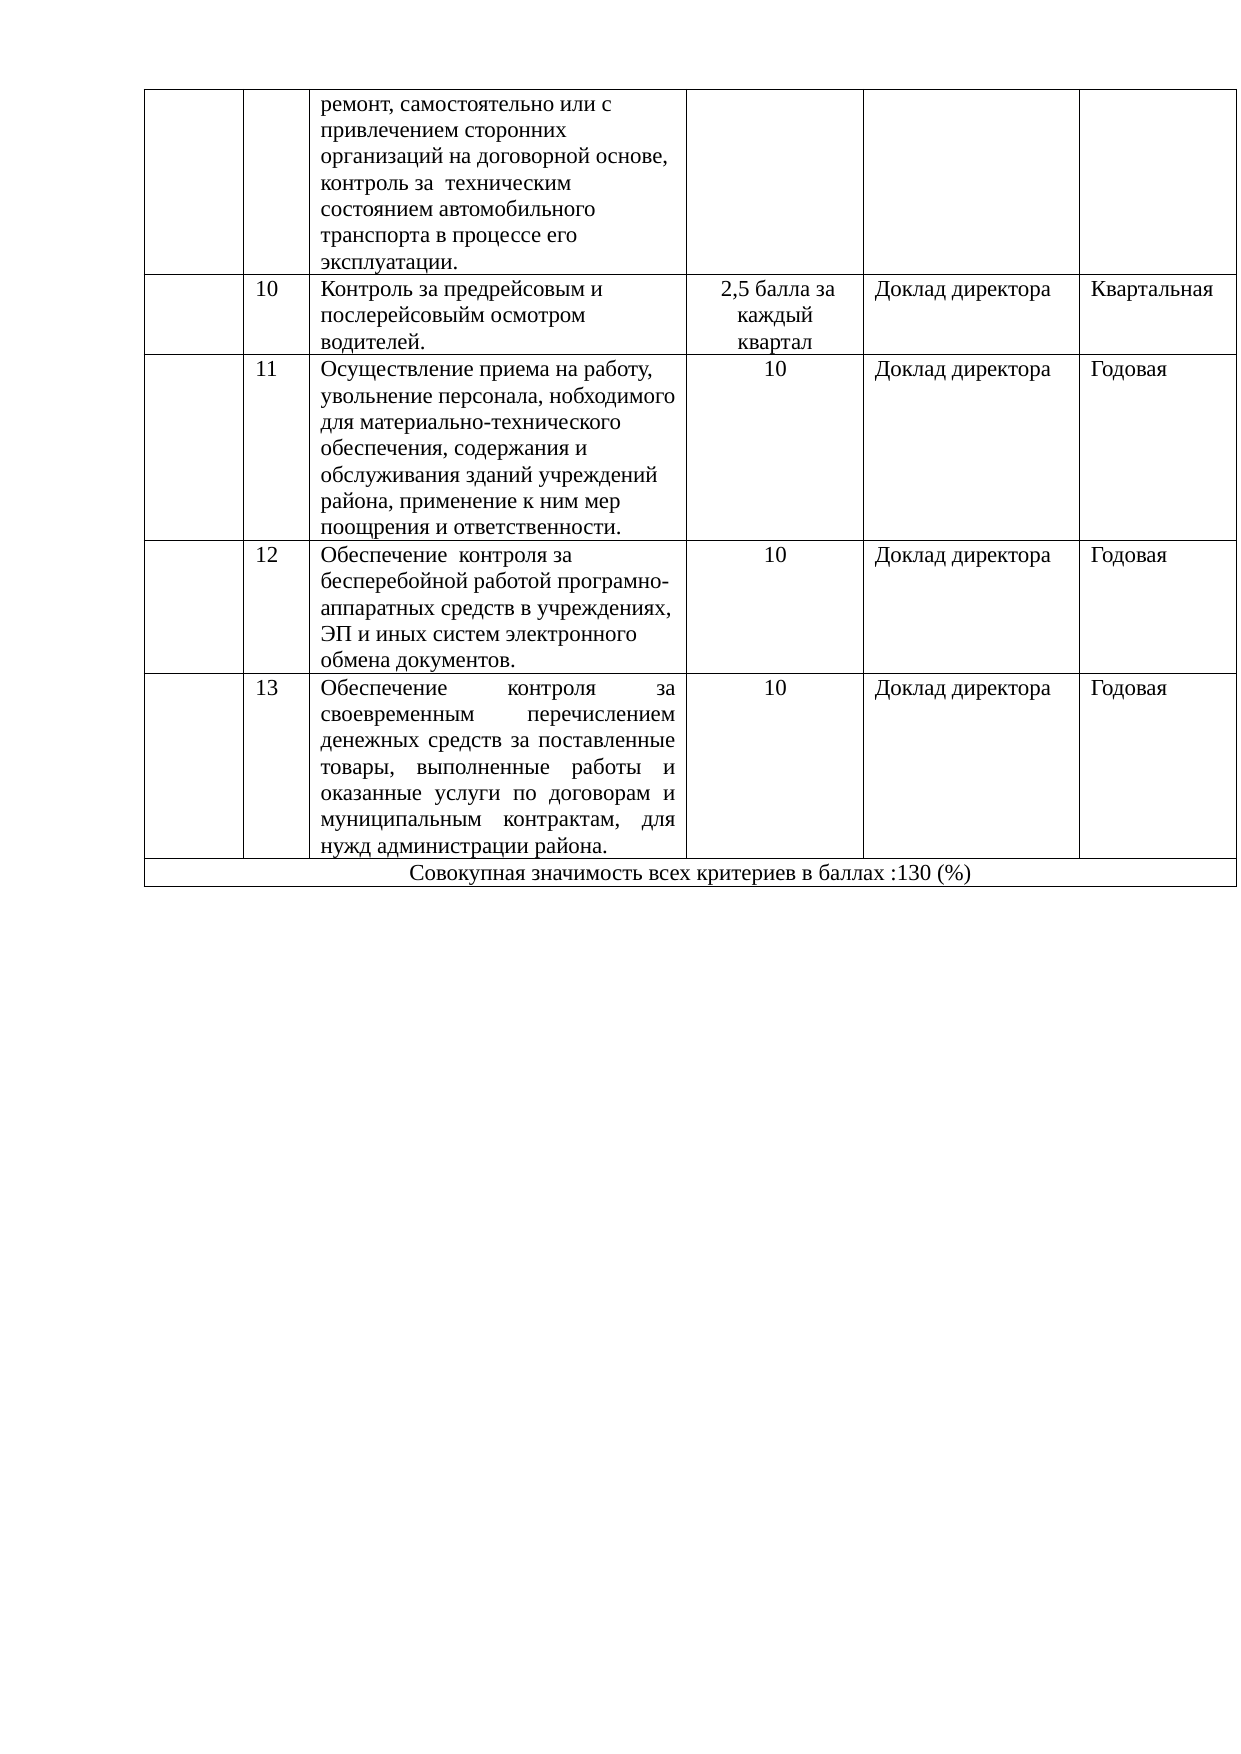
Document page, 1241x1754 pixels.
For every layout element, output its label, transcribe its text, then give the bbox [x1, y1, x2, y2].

table_cell Осуществление приема на работу, увольнение персонала, нобходимого для материально-технического обеспечения, содержания и обслуживания зданий учреждений района, применение к ним мер поощрения и ответственности. [310, 355, 686, 540]
table_cell 10 [244, 275, 309, 354]
table_cell 10 [687, 674, 863, 858]
table_cell [145, 541, 243, 673]
table_cell Обеспечение контроля за бесперебойной работой програмно-аппаратных средств в учреждениях, ЭП и иных систем электронного обмена документов. [310, 541, 686, 673]
table_cell 10 [687, 355, 863, 540]
table_cell [145, 674, 243, 858]
table_cell 2,5 балла за каждый квартал [852, 275, 863, 354]
table_cell [864, 90, 1079, 274]
table_cell [145, 90, 243, 274]
table_cell Обеспечение контроля за своевременным перечислением денежных средств за поставленные товары, выполненные работы и оказанные услуги по договорам и муниципальным контрактам, для нужд администрации района. [310, 674, 686, 858]
table_cell 12 [244, 541, 309, 673]
table_cell [145, 275, 243, 354]
table_cell Совокупная значимость всех критериев в баллах :130 (%) [145, 859, 1236, 886]
table_cell Доклад директора [864, 541, 1079, 673]
table_cell Доклад директора [864, 275, 1079, 354]
table_cell 10 [687, 541, 863, 673]
table_cell [1080, 90, 1236, 274]
table_cell Контроль за предрейсовым и послерейсовыйм осмотром водителей. [310, 275, 686, 354]
table_cell 13 [244, 674, 309, 858]
table_cell Годовая [1080, 355, 1236, 540]
table_cell 11 [244, 355, 309, 540]
table_cell [145, 355, 243, 540]
table_cell [244, 90, 309, 274]
table_cell Годовая [1080, 674, 1236, 858]
table_cell Годовая [1080, 541, 1236, 673]
table_cell [687, 90, 863, 274]
table_cell Доклад директора [864, 355, 1079, 540]
table_cell Квартальная [1080, 275, 1236, 354]
table_cell 2,5 балла за каждый квартал [687, 275, 698, 354]
table_cell Доклад директора [864, 674, 1079, 858]
